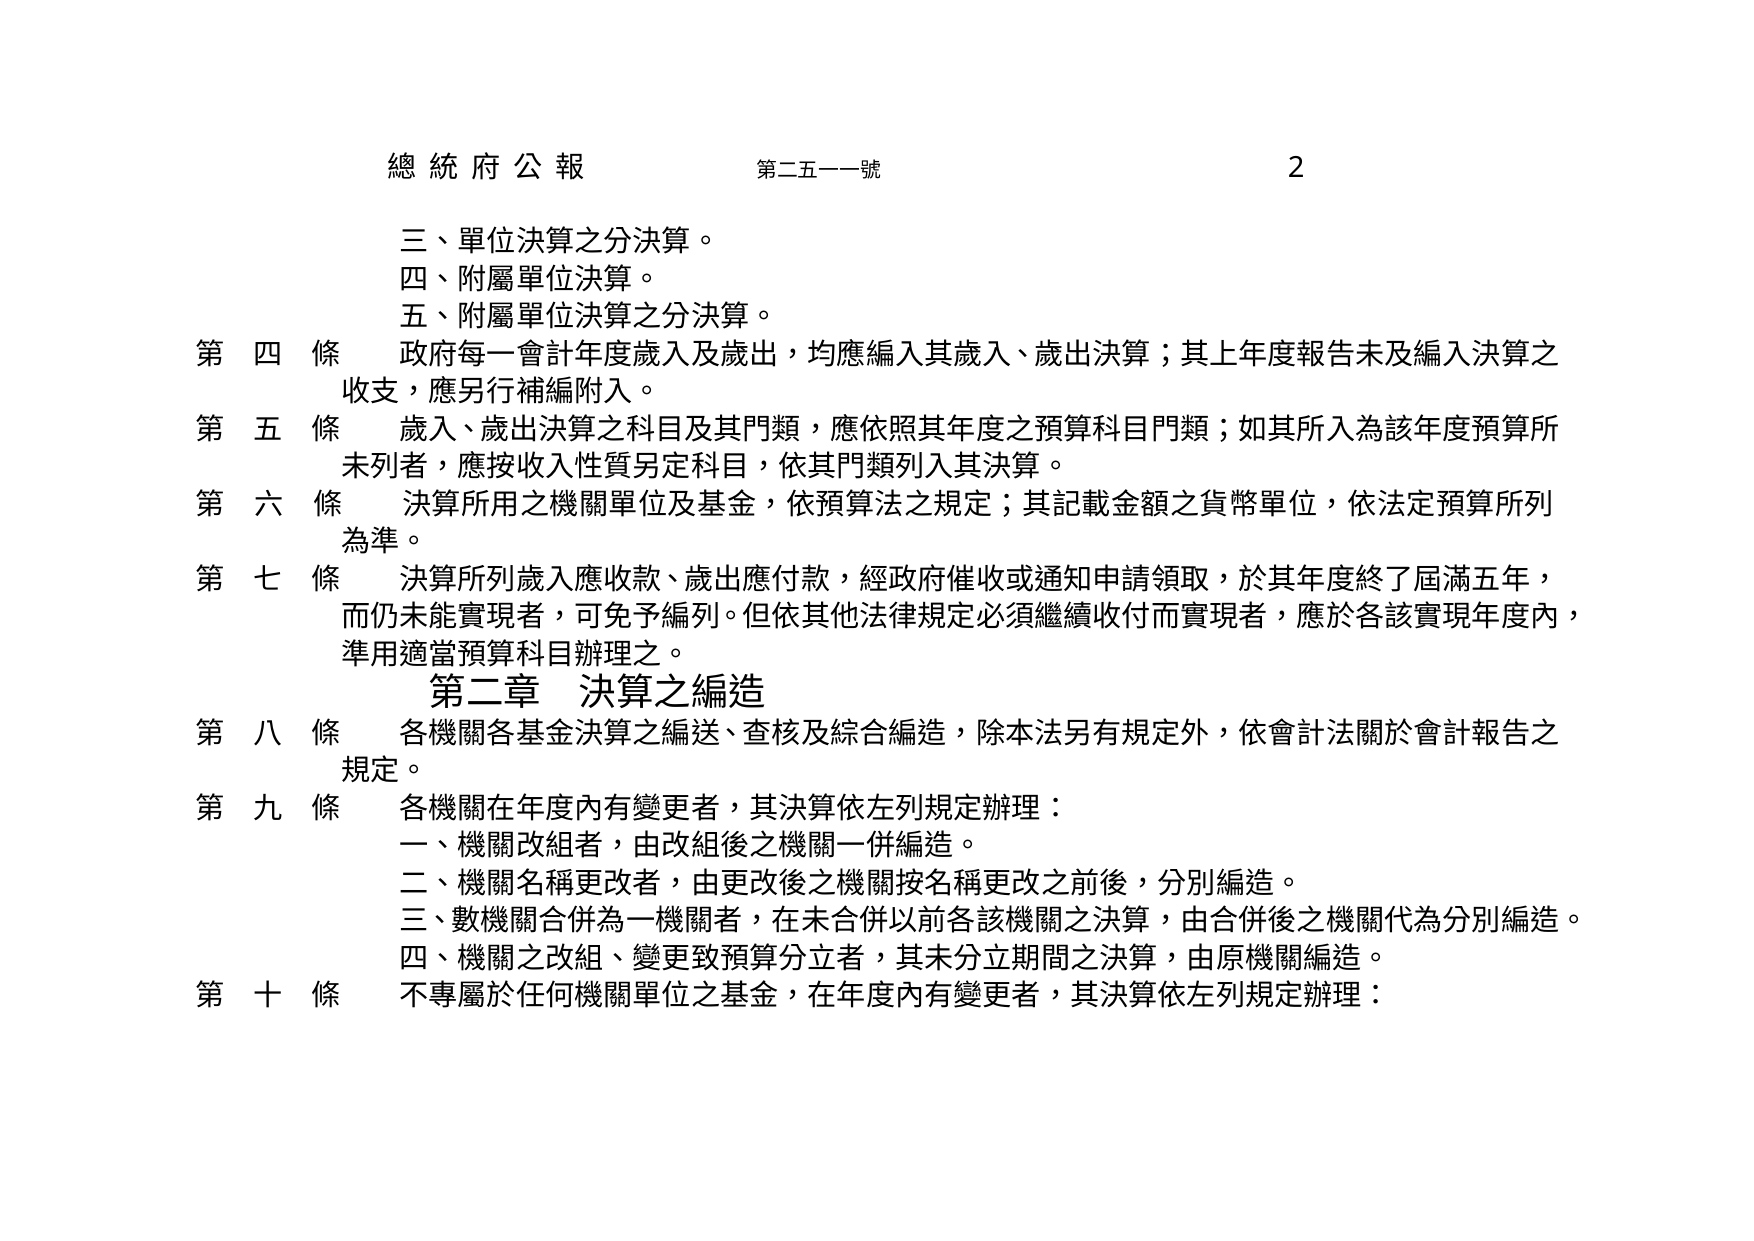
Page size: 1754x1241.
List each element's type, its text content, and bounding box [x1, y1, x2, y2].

text 三、數機關合併為一機關者，在未合併以前各該機關之決算，由合併後之機關代為分別編造。 [399, 901, 1559, 938]
text 第 九 條 各機關在年度內有變更者，其決算依左列規定辦理： [195, 788, 1559, 826]
text 三、單位決算之分決算。 [399, 222, 1559, 259]
text 二、機關名稱更改者，由更改後之機關按名稱更改之前後，分別編造。 [399, 863, 1559, 901]
text 第 五 條 歲入、歲出決算之科目及其門類，應依照其年度之預算科目門類；如其所入為該年度預算所未列者，應按收入性質另定科目，依其門類列入其決算。 [195, 409, 1559, 484]
text 四、附屬單位決算。 [399, 259, 1559, 297]
text 第 七 條 決算所列歲入應收款、歲出應付款，經政府催收或通知申請領取，於其年度終了屆滿五年，而仍未能實現者，可免予編列。但依其他法律規定必須繼續收付而實現者，應於各該實現年度內，準用適當預算科目辦理之。 [195, 559, 1559, 672]
text 第 六 條 決算所用之機關單位及基金，依預算法之規定；其記載金額之貨幣單位，依法定預算所列為準。 [195, 484, 1559, 559]
text 五、附屬單位決算之分決算。 [399, 297, 1559, 334]
text 第 十 條 不專屬於任何機關單位之基金，在年度內有變更者，其決算依左列規定辦理： [195, 976, 1559, 1013]
text 第二章 決算之編造 [428, 672, 1559, 713]
text 一、機關改組者，由改組後之機關一併編造。 [399, 826, 1559, 863]
text 第 八 條 各機關各基金決算之編送、查核及綜合編造，除本法另有規定外，依會計法關於會計報告之規定。 [195, 713, 1559, 788]
text 第 四 條 政府每一會計年度歲入及歲出，均應編入其歲入、歲出決算；其上年度報告未及編入決算之收支，應另行補編附入。 [195, 334, 1559, 409]
text 四、機關之改組、變更致預算分立者，其未分立期間之決算，由原機關編造。 [399, 938, 1559, 976]
